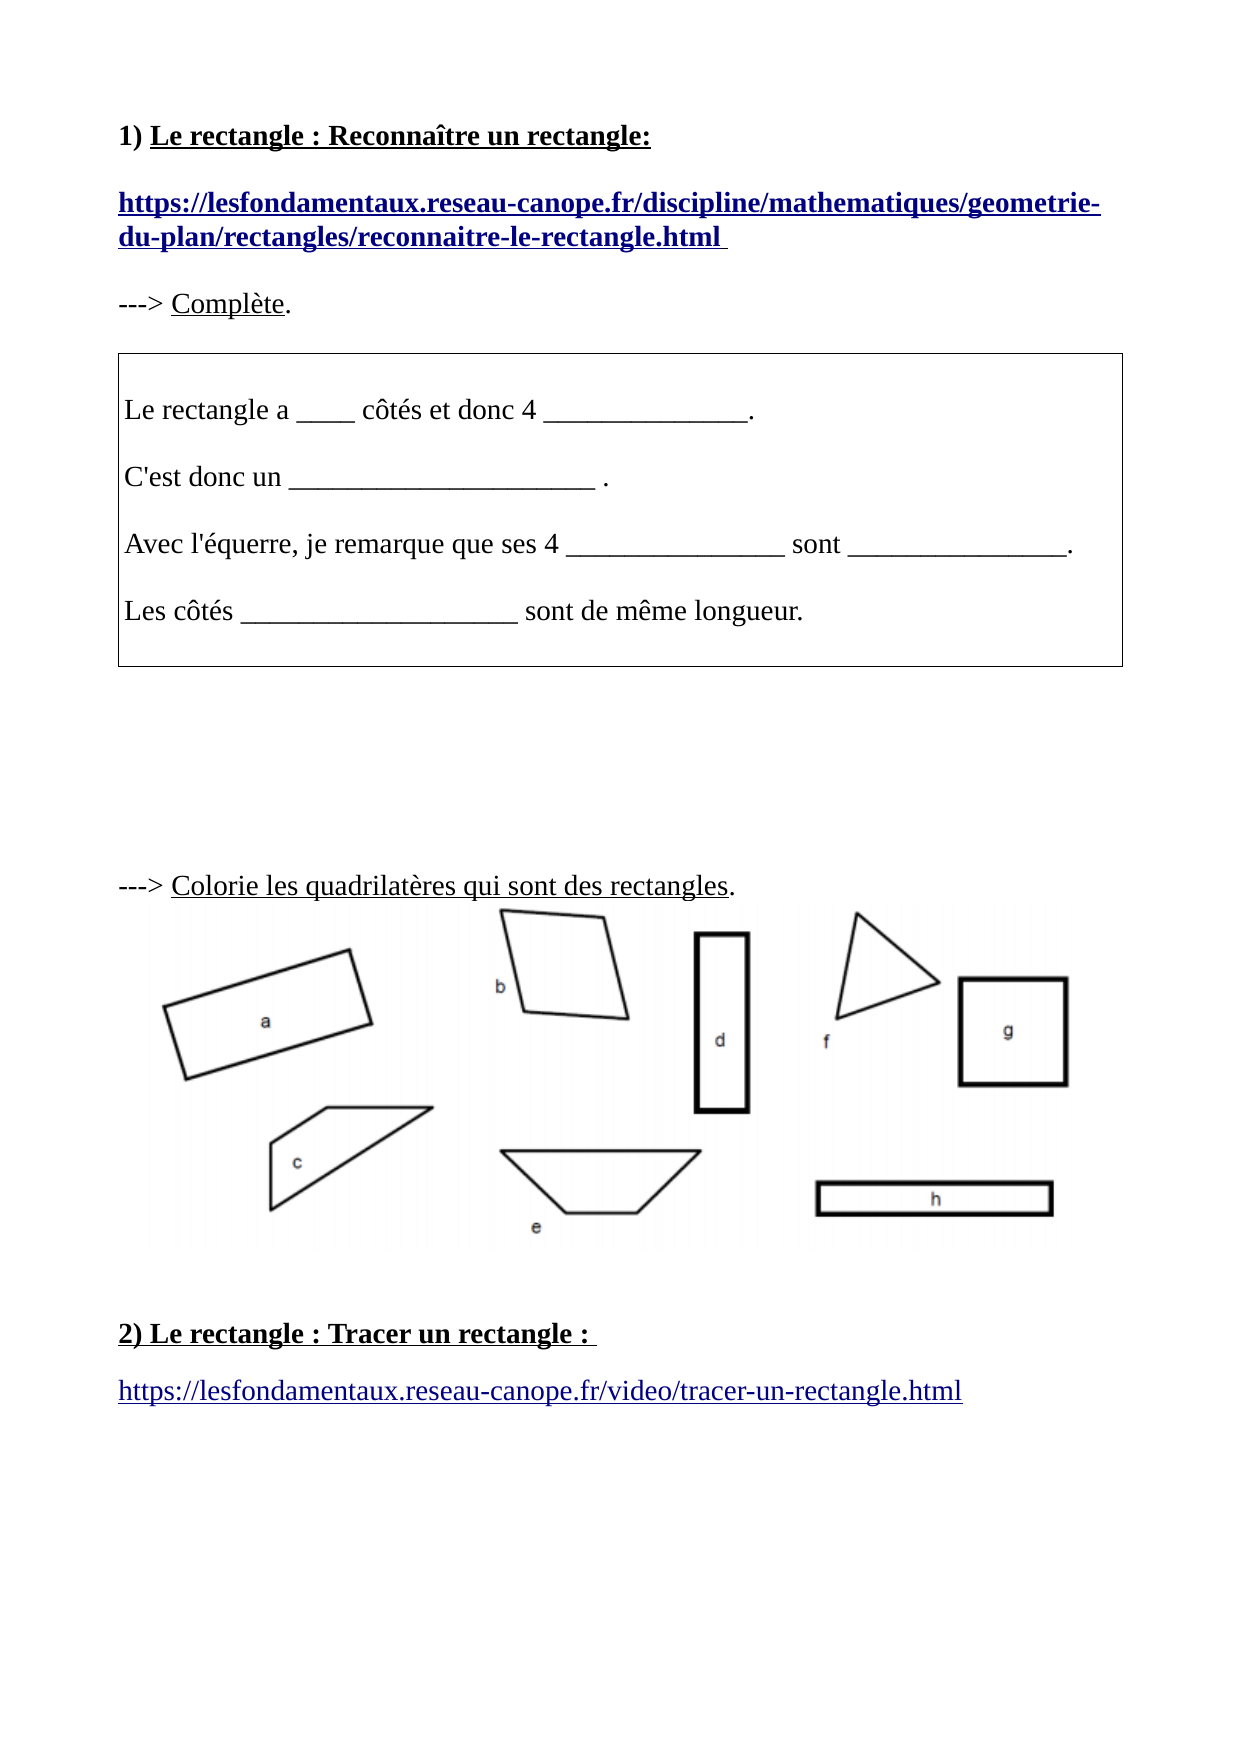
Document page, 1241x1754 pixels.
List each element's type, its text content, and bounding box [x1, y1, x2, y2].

picture [118, 901, 1123, 1283]
text https://lesfondamentaux.reseau-canope.fr/discipline/mathematiques/geometrie-du-plan/rectangles/reconnaitre-le-rectangle.html [118, 185, 1122, 252]
text ---> Colorie les quadrilatères qui sont des rectangles. [118, 868, 1122, 901]
text ---> Complète. [118, 286, 1122, 319]
table_header Le rectangle a ____ côtés et donc 4 ______________. C'est donc un _____________________ . Avec l'équerre, je remarque que ses 4 _______________ sont _______________. Les côtés ___________________ sont de même longueur. [119, 354, 1122, 666]
text 2) Le rectangle : Tracer un rectangle : [118, 1316, 1122, 1349]
text https://lesfondamentaux.reseau-canope.fr/video/tracer-un-rectangle.html [118, 1373, 1122, 1407]
text 1) Le rectangle : Reconnaître un rectangle: [118, 118, 1122, 152]
